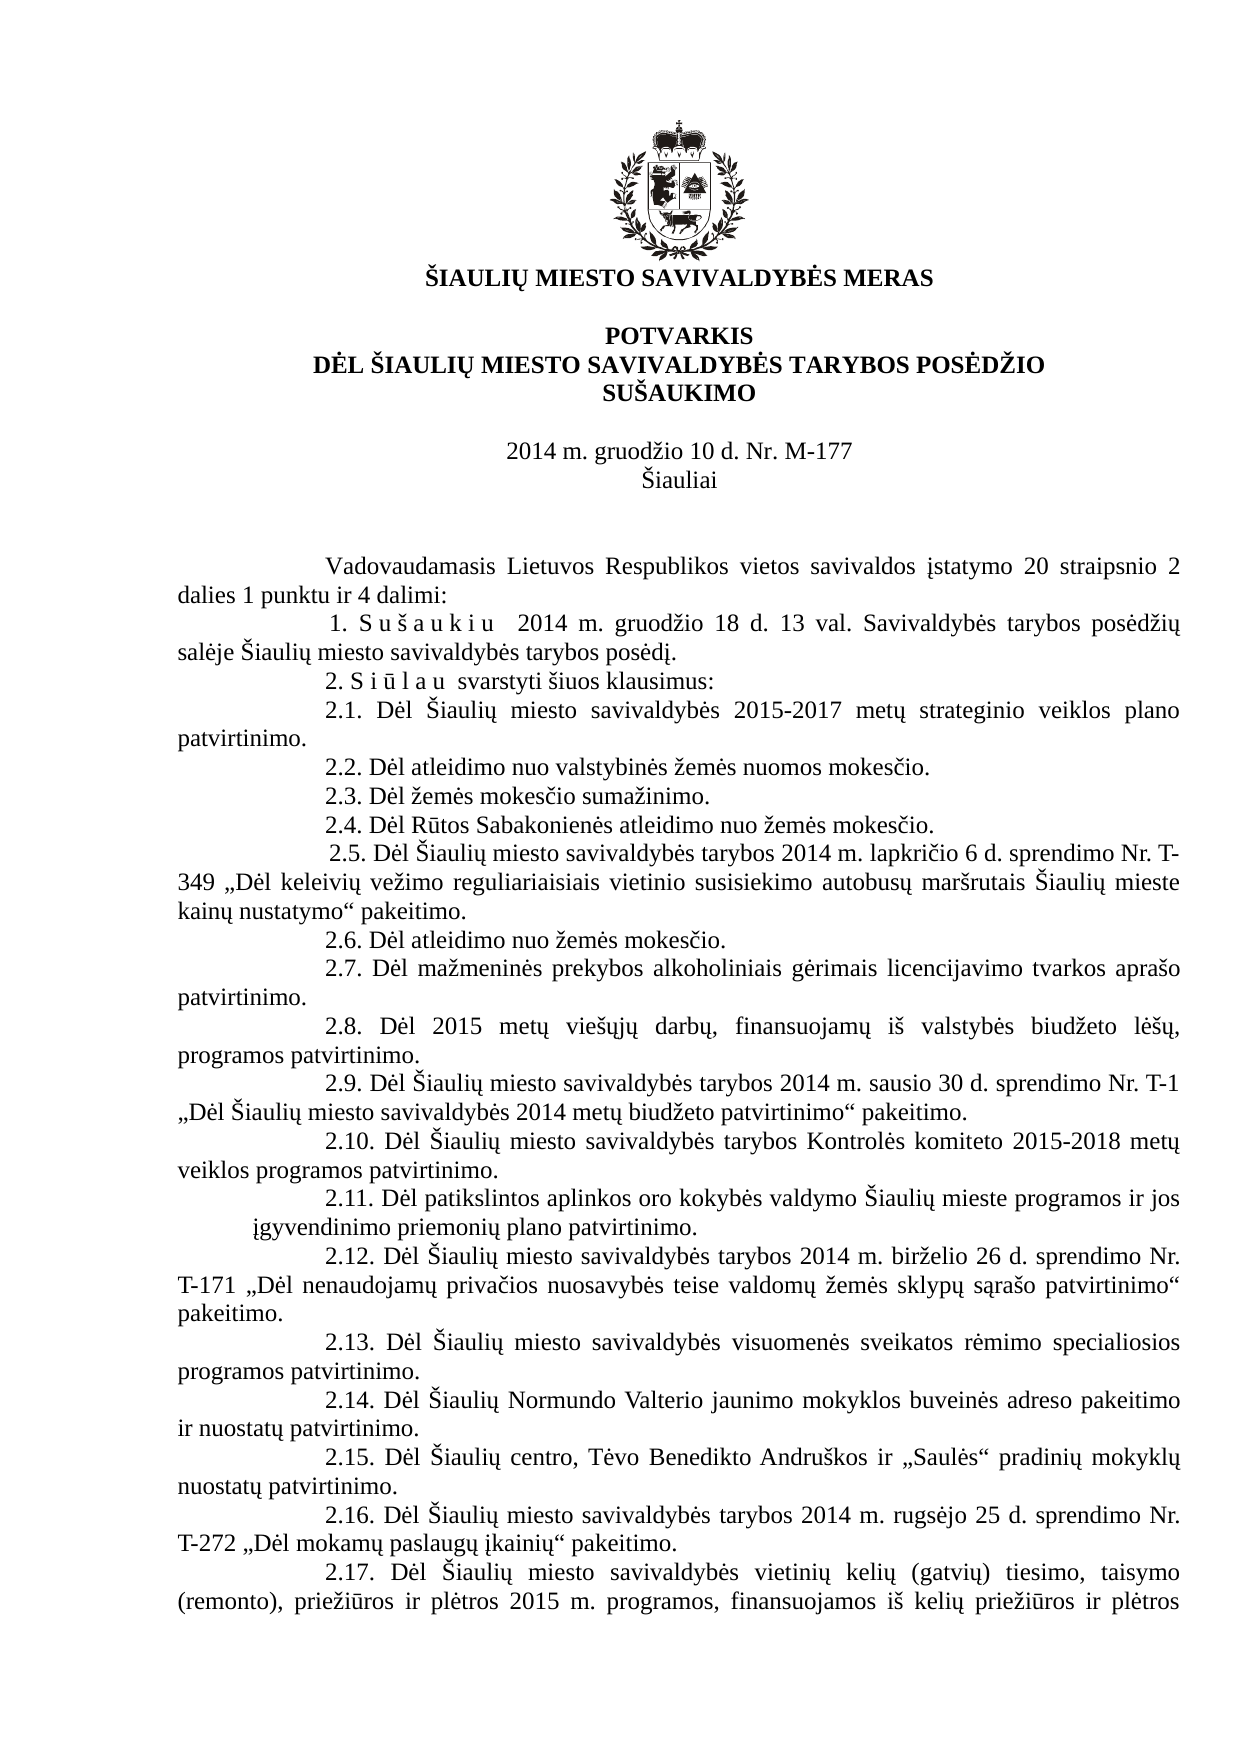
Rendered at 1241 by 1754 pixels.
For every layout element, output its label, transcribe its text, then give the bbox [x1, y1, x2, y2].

text 2.6. Dėl atleidimo nuo žemės mokesčio. [177, 925, 1181, 953]
text 2.4. Dėl Rūtos Sabakonienės atleidimo nuo žemės mokesčio. [177, 810, 1181, 838]
text 2.1. Dėl Šiaulių miesto savivaldybės 2015-2017 metų strateginio veiklos plano patvirtinimo. [177, 695, 1181, 752]
text 2. Siūlau svarstyti šiuos klausimus: [194, 666, 1181, 695]
text Vadovaudamasis Lietuvos Respublikos vietos savivaldos įstatymo 20 straipsnio 2 dalies 1 punktu ir 4 dalimi: [177, 551, 1181, 608]
text 2.8. Dėl 2015 metų viešųjų darbų, finansuojamų iš valstybės biudžeto lėšų, programos patvirtinimo. [177, 1011, 1181, 1068]
text SUŠAUKIMO [177, 378, 1181, 407]
text ŠIAULIŲ MIESTO SAVIVALDYBĖS MERAS [177, 263, 1181, 292]
text 1. Sušaukiu 2014 m. gruodžio 18 d. 13 val. Savivaldybės tarybos posėdžių salėje Šiaulių miesto savivaldybės tarybos posėdį. [177, 608, 1181, 666]
text DĖL ŠIAULIŲ MIESTO SAVIVALDYBĖS TARYBOS POSĖDŽIO [177, 350, 1181, 378]
text 2.2. Dėl atleidimo nuo valstybinės žemės nuomos mokesčio. [192, 752, 1181, 781]
text 2.10. Dėl Šiaulių miesto savivaldybės tarybos Kontrolės komiteto 2015-2018 metų veiklos programos patvirtinimo. [177, 1126, 1181, 1183]
text 2.3. Dėl žemės mokesčio sumažinimo. [177, 781, 1181, 810]
text POTVARKIS [177, 321, 1181, 350]
text 2.5. Dėl Šiaulių miesto savivaldybės tarybos 2014 m. lapkričio 6 d. sprendimo Nr. T-349 „Dėl keleivių vežimo reguliariaisiais vietinio susisiekimo autobusų maršrutais Šiaulių mieste kainų nustatymo“ pakeitimo. [177, 838, 1181, 925]
text 2.14. Dėl Šiaulių Normundo Valterio jaunimo mokyklos buveinės adreso pakeitimo ir nuostatų patvirtinimo. [177, 1385, 1181, 1442]
text 2.11. Dėl patikslintos aplinkos oro kokybės valdymo Šiaulių mieste programos ir jos įgyvendinimo priemonių plano patvirtinimo. [252, 1183, 1181, 1241]
text 2.9. Dėl Šiaulių miesto savivaldybės tarybos 2014 m. sausio 30 d. sprendimo Nr. T-1 „Dėl Šiaulių miesto savivaldybės 2014 metų biudžeto patvirtinimo“ pakeitimo. [177, 1068, 1181, 1126]
text 2.7. Dėl mažmeninės prekybos alkoholiniais gėrimais licencijavimo tvarkos aprašo patvirtinimo. [177, 953, 1181, 1011]
text 2.15. Dėl Šiaulių centro, Tėvo Benedikto Andruškos ir „Saulės“ pradinių mokyklų nuostatų patvirtinimo. [177, 1442, 1181, 1500]
text Šiauliai [177, 465, 1181, 493]
text 2.12. Dėl Šiaulių miesto savivaldybės tarybos 2014 m. birželio 26 d. sprendimo Nr. T-171 „Dėl nenaudojamų privačios nuosavybės teise valdomų žemės sklypų sąrašo patvirtinimo“ pakeitimo. [177, 1241, 1181, 1327]
text 2014 m. gruodžio 10 d. Nr. M-177 [177, 436, 1181, 465]
text 2.13. Dėl Šiaulių miesto savivaldybės visuomenės sveikatos rėmimo specialiosios programos patvirtinimo. [177, 1327, 1181, 1385]
text 2.17. Dėl Šiaulių miesto savivaldybės vietinių kelių (gatvių) tiesimo, taisymo (remonto), priežiūros ir plėtros 2015 m. programos, finansuojamos iš kelių priežiūros ir plėtros [177, 1557, 1181, 1615]
text 2.16. Dėl Šiaulių miesto savivaldybės tarybos 2014 m. rugsėjo 25 d. sprendimo Nr. T-272 „Dėl mokamų paslaugų įkainių“ pakeitimo. [177, 1500, 1181, 1557]
